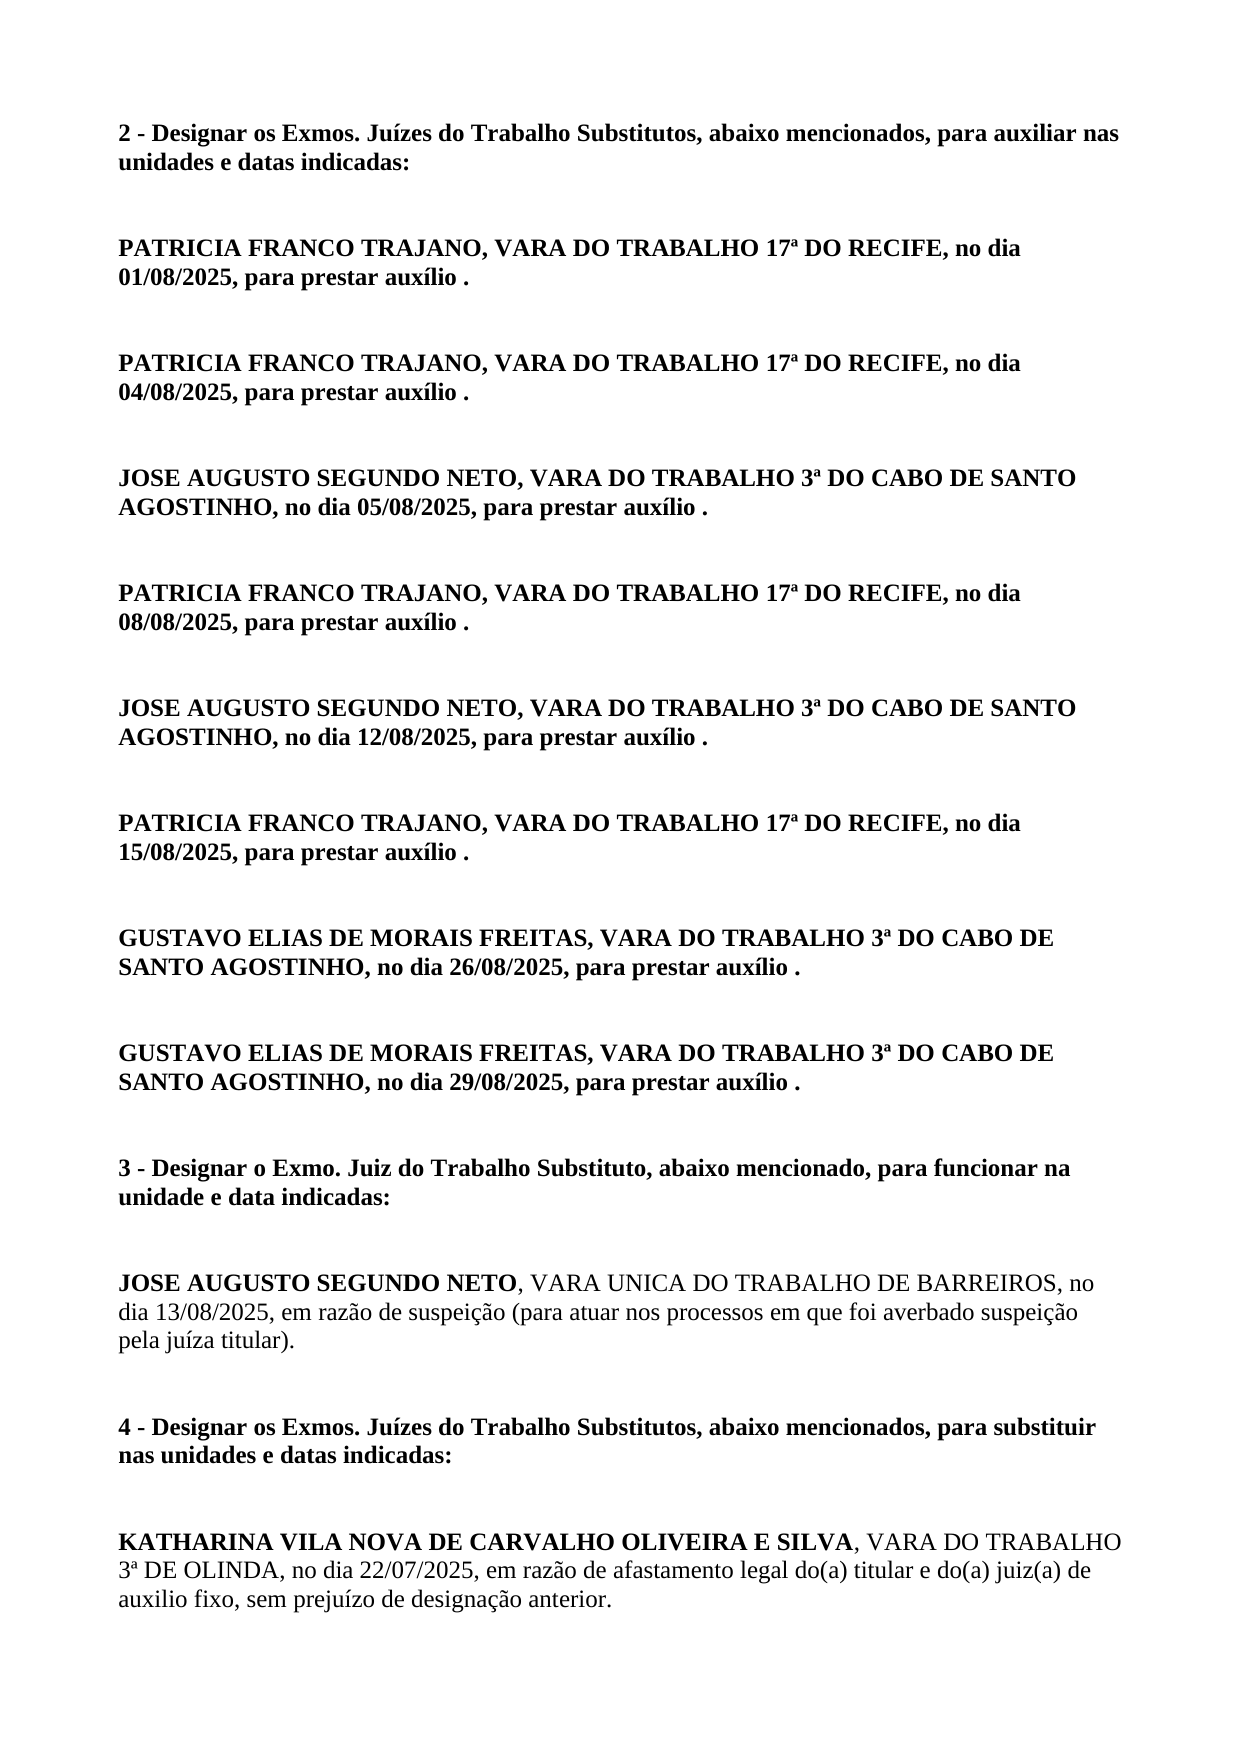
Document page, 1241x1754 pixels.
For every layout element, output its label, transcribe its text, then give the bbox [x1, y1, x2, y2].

text 3 - Designar o Exmo. Juiz do Trabalho Substituto, abaixo mencionado, para funcionar na unidade e data indicadas: [118, 1153, 1122, 1211]
text PATRICIA FRANCO TRAJANO, VARA DO TRABALHO 17ª DO RECIFE, no dia 15/08/2025, para prestar auxílio . [118, 808, 1122, 866]
text KATHARINA VILA NOVA DE CARVALHO OLIVEIRA E SILVA, VARA DO TRABALHO 3ª DE OLINDA, no dia 22/07/2025, em razão de afastamento legal do(a) titular e do(a) juiz(a) de auxilio fixo, sem prejuízo de designação anterior. [118, 1527, 1122, 1613]
text JOSE AUGUSTO SEGUNDO NETO, VARA DO TRABALHO 3ª DO CABO DE SANTO AGOSTINHO, no dia 05/08/2025, para prestar auxílio . [118, 463, 1122, 521]
text PATRICIA FRANCO TRAJANO, VARA DO TRABALHO 17ª DO RECIFE, no dia 01/08/2025, para prestar auxílio . [118, 233, 1122, 291]
text PATRICIA FRANCO TRAJANO, VARA DO TRABALHO 17ª DO RECIFE, no dia 08/08/2025, para prestar auxílio . [118, 578, 1122, 636]
text GUSTAVO ELIAS DE MORAIS FREITAS, VARA DO TRABALHO 3ª DO CABO DE SANTO AGOSTINHO, no dia 29/08/2025, para prestar auxílio . [118, 1038, 1122, 1096]
text JOSE AUGUSTO SEGUNDO NETO, VARA UNICA DO TRABALHO DE BARREIROS, no dia 13/08/2025, em razão de suspeição (para atuar nos processos em que foi averbado suspeição pela juíza titular). [118, 1268, 1122, 1354]
text 2 - Designar os Exmos. Juízes do Trabalho Substitutos, abaixo mencionados, para auxiliar nas unidades e datas indicadas: [118, 118, 1122, 176]
text PATRICIA FRANCO TRAJANO, VARA DO TRABALHO 17ª DO RECIFE, no dia 04/08/2025, para prestar auxílio . [118, 348, 1122, 406]
text JOSE AUGUSTO SEGUNDO NETO, VARA DO TRABALHO 3ª DO CABO DE SANTO AGOSTINHO, no dia 12/08/2025, para prestar auxílio . [118, 693, 1122, 751]
text 4 - Designar os Exmos. Juízes do Trabalho Substitutos, abaixo mencionados, para substituir nas unidades e datas indicadas: [118, 1412, 1122, 1469]
text GUSTAVO ELIAS DE MORAIS FREITAS, VARA DO TRABALHO 3ª DO CABO DE SANTO AGOSTINHO, no dia 26/08/2025, para prestar auxílio . [118, 923, 1122, 981]
